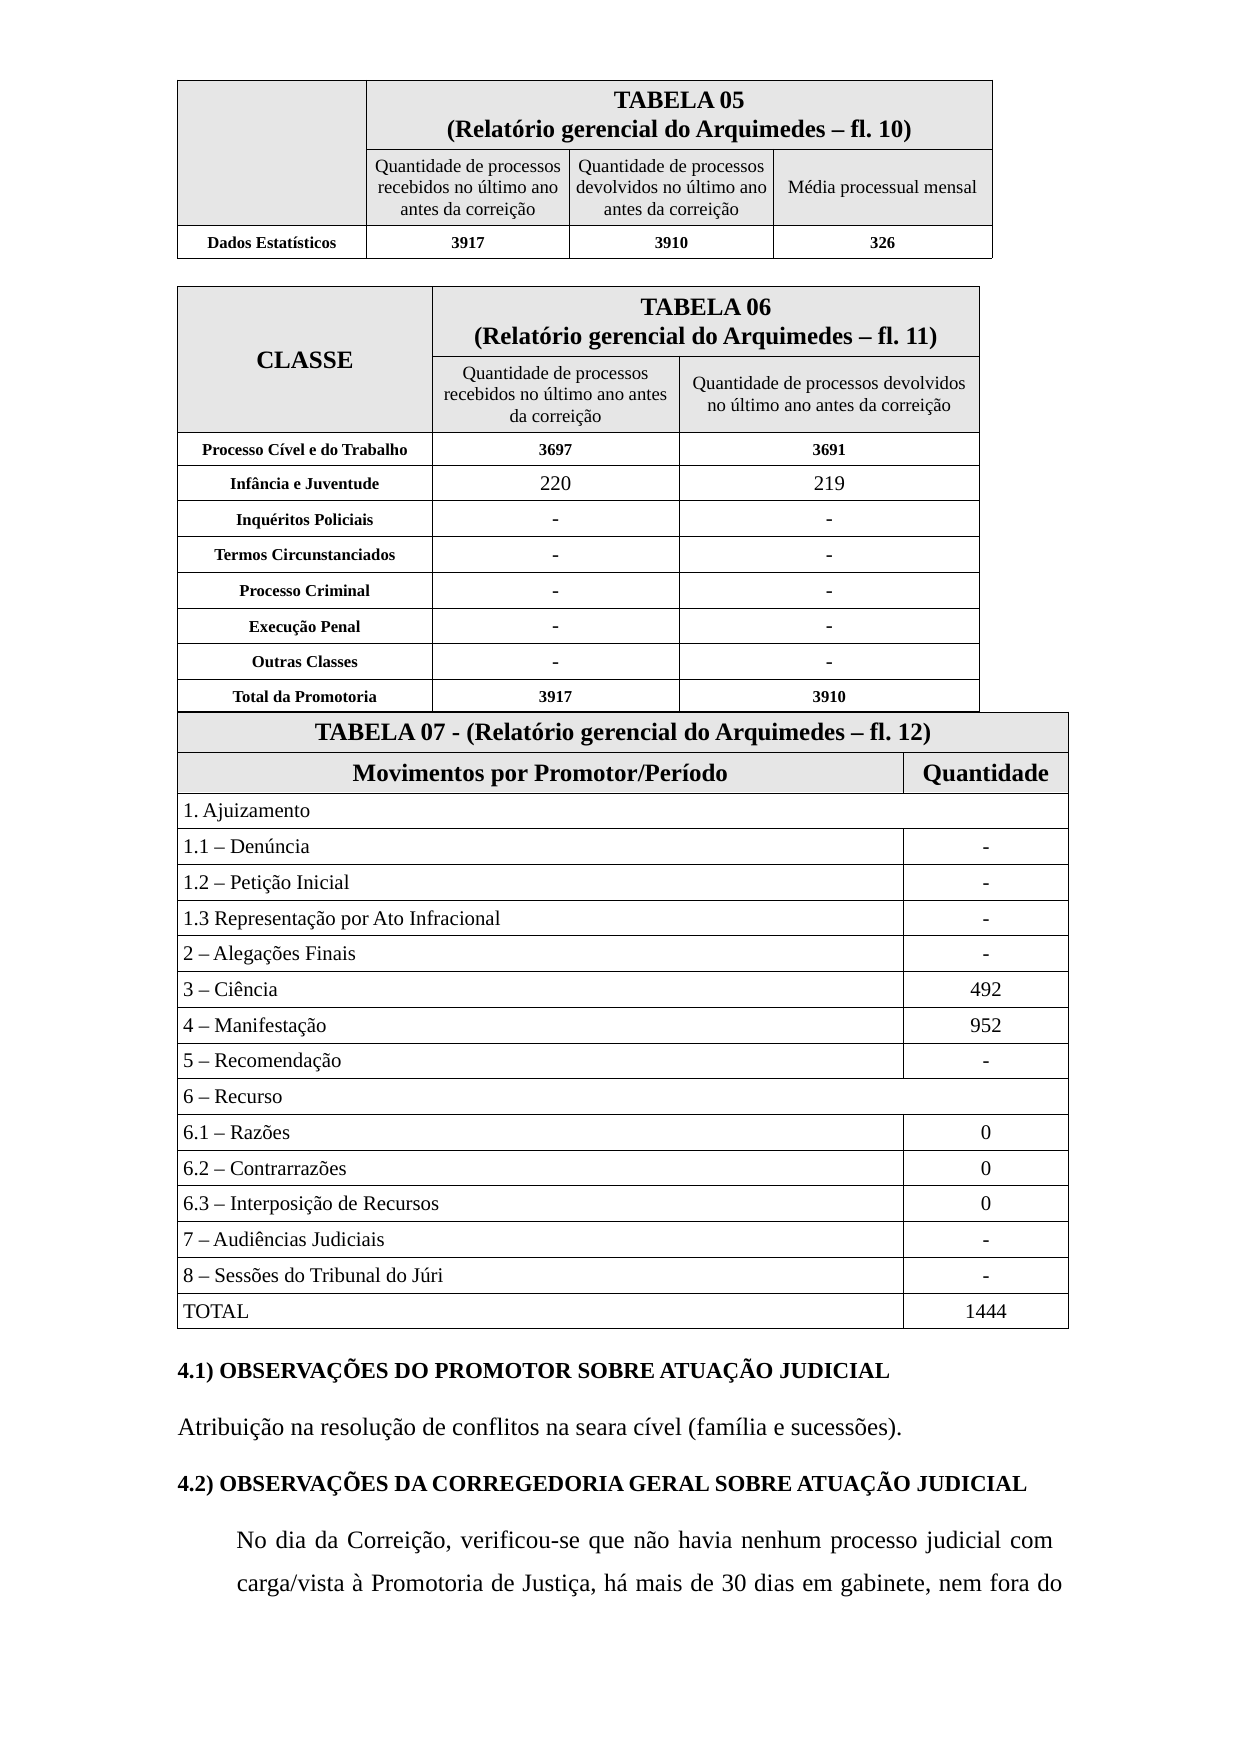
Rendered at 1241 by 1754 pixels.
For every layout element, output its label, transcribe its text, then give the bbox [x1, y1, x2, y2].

table_cell 3917 [433, 680, 679, 711]
table_cell Quantidade [904, 753, 1068, 792]
table_cell - [904, 865, 1068, 899]
table_cell - [904, 936, 1068, 971]
table_cell - [904, 901, 1068, 935]
text No dia da Correição, verificou-se que não havia nenhum processo judicial com carga/vista à Promotoria de Justiça, há mais de 30 dias em gabinete, nem fora do [177, 1525, 1063, 1597]
table_cell Quantidade de processos devolvidos no último ano antes da correição [680, 357, 979, 432]
table_cell 1.3 Representação por Ato Infracional [178, 901, 903, 935]
table_cell 952 [904, 1008, 1068, 1042]
table_cell 0 [904, 1115, 1068, 1150]
table_cell - [433, 609, 679, 643]
table_header TABELA 06 (Relatório gerencial do Arquimedes – fl. 11) [433, 287, 979, 356]
table_cell 219 [680, 466, 979, 500]
table_cell 3697 [433, 433, 679, 464]
table_cell 1444 [904, 1294, 1068, 1328]
table_cell 1.2 – Petição Inicial [178, 865, 903, 899]
table_cell - [433, 573, 679, 607]
table_header TABELA 07 - (Relatório gerencial do Arquimedes – fl. 12) [178, 713, 1068, 752]
text 4.1) OBSERVAÇÕES DO PROMOTOR SOBRE ATUAÇÃO JUDICIAL [177, 1357, 1063, 1384]
table_cell 6 – Recurso [178, 1079, 1068, 1114]
table_cell - [433, 537, 679, 572]
table_cell 5 – Recomendação [178, 1044, 903, 1078]
table_cell 8 – Sessões do Tribunal do Júri [178, 1258, 903, 1293]
table_cell Processo Criminal [178, 573, 432, 607]
table_cell Termos Circunstanciados [178, 537, 432, 572]
table_cell 7 – Audiências Judiciais [178, 1222, 903, 1257]
table_cell - [433, 501, 679, 536]
table_header [178, 81, 366, 225]
table_cell Dados Estatísticos [178, 226, 366, 257]
table_cell 6.2 – Contrarrazões [178, 1151, 903, 1185]
table_cell Total da Promotoria [178, 680, 432, 711]
table_cell Infância e Juventude [178, 466, 432, 500]
table_cell Execução Penal [178, 609, 432, 643]
table_cell 0 [904, 1151, 1068, 1185]
table_cell 3 – Ciência [178, 972, 903, 1007]
text 4.2) OBSERVAÇÕES DA CORREGEDORIA GERAL SOBRE ATUAÇÃO JUDICIAL [177, 1470, 1063, 1496]
table_cell 326 [774, 226, 992, 257]
table_cell 3910 [570, 226, 773, 257]
table_cell 492 [904, 972, 1068, 1007]
table_cell Processo Cível e do Trabalho [178, 433, 432, 464]
table_cell 1.1 – Denúncia [178, 829, 903, 864]
table_cell - [904, 1222, 1068, 1257]
table_cell 4 – Manifestação [178, 1008, 903, 1042]
table_cell - [680, 537, 979, 572]
table_cell - [904, 829, 1068, 864]
table_cell Quantidade de processos recebidos no último ano antes da correição [367, 150, 569, 225]
table_cell Média processual mensal [774, 150, 992, 225]
table_cell Inquéritos Policiais [178, 501, 432, 536]
text Atribuição na resolução de conflitos na seara cível (família e sucessões). [177, 1412, 1063, 1441]
table_cell 2 – Alegações Finais [178, 936, 903, 971]
table_cell Movimentos por Promotor/Período [178, 753, 903, 792]
table_cell - [904, 1044, 1068, 1078]
table_cell Quantidade de processos devolvidos no último ano antes da correição [570, 150, 773, 225]
table_cell Quantidade de processos recebidos no último ano antes da correição [433, 357, 679, 432]
table_cell 3917 [367, 226, 569, 257]
table_cell 0 [904, 1186, 1068, 1221]
table_cell Outras Classes [178, 644, 432, 679]
table_cell 6.3 – Interposição de Recursos [178, 1186, 903, 1221]
table_header CLASSE [178, 287, 432, 432]
table_cell 220 [433, 466, 679, 500]
table_cell 3691 [680, 433, 979, 464]
table_cell TOTAL [178, 1294, 903, 1328]
table_cell - [680, 573, 979, 607]
table_cell - [680, 609, 979, 643]
table_cell 6.1 – Razões [178, 1115, 903, 1150]
table_header TABELA 05 (Relatório gerencial do Arquimedes – fl. 10) [367, 81, 992, 149]
table_cell - [904, 1258, 1068, 1293]
table_cell - [433, 644, 679, 679]
table_cell 3910 [680, 680, 979, 711]
table_cell - [680, 644, 979, 679]
table_cell 1. Ajuizamento [178, 794, 1068, 828]
table_cell - [680, 501, 979, 536]
